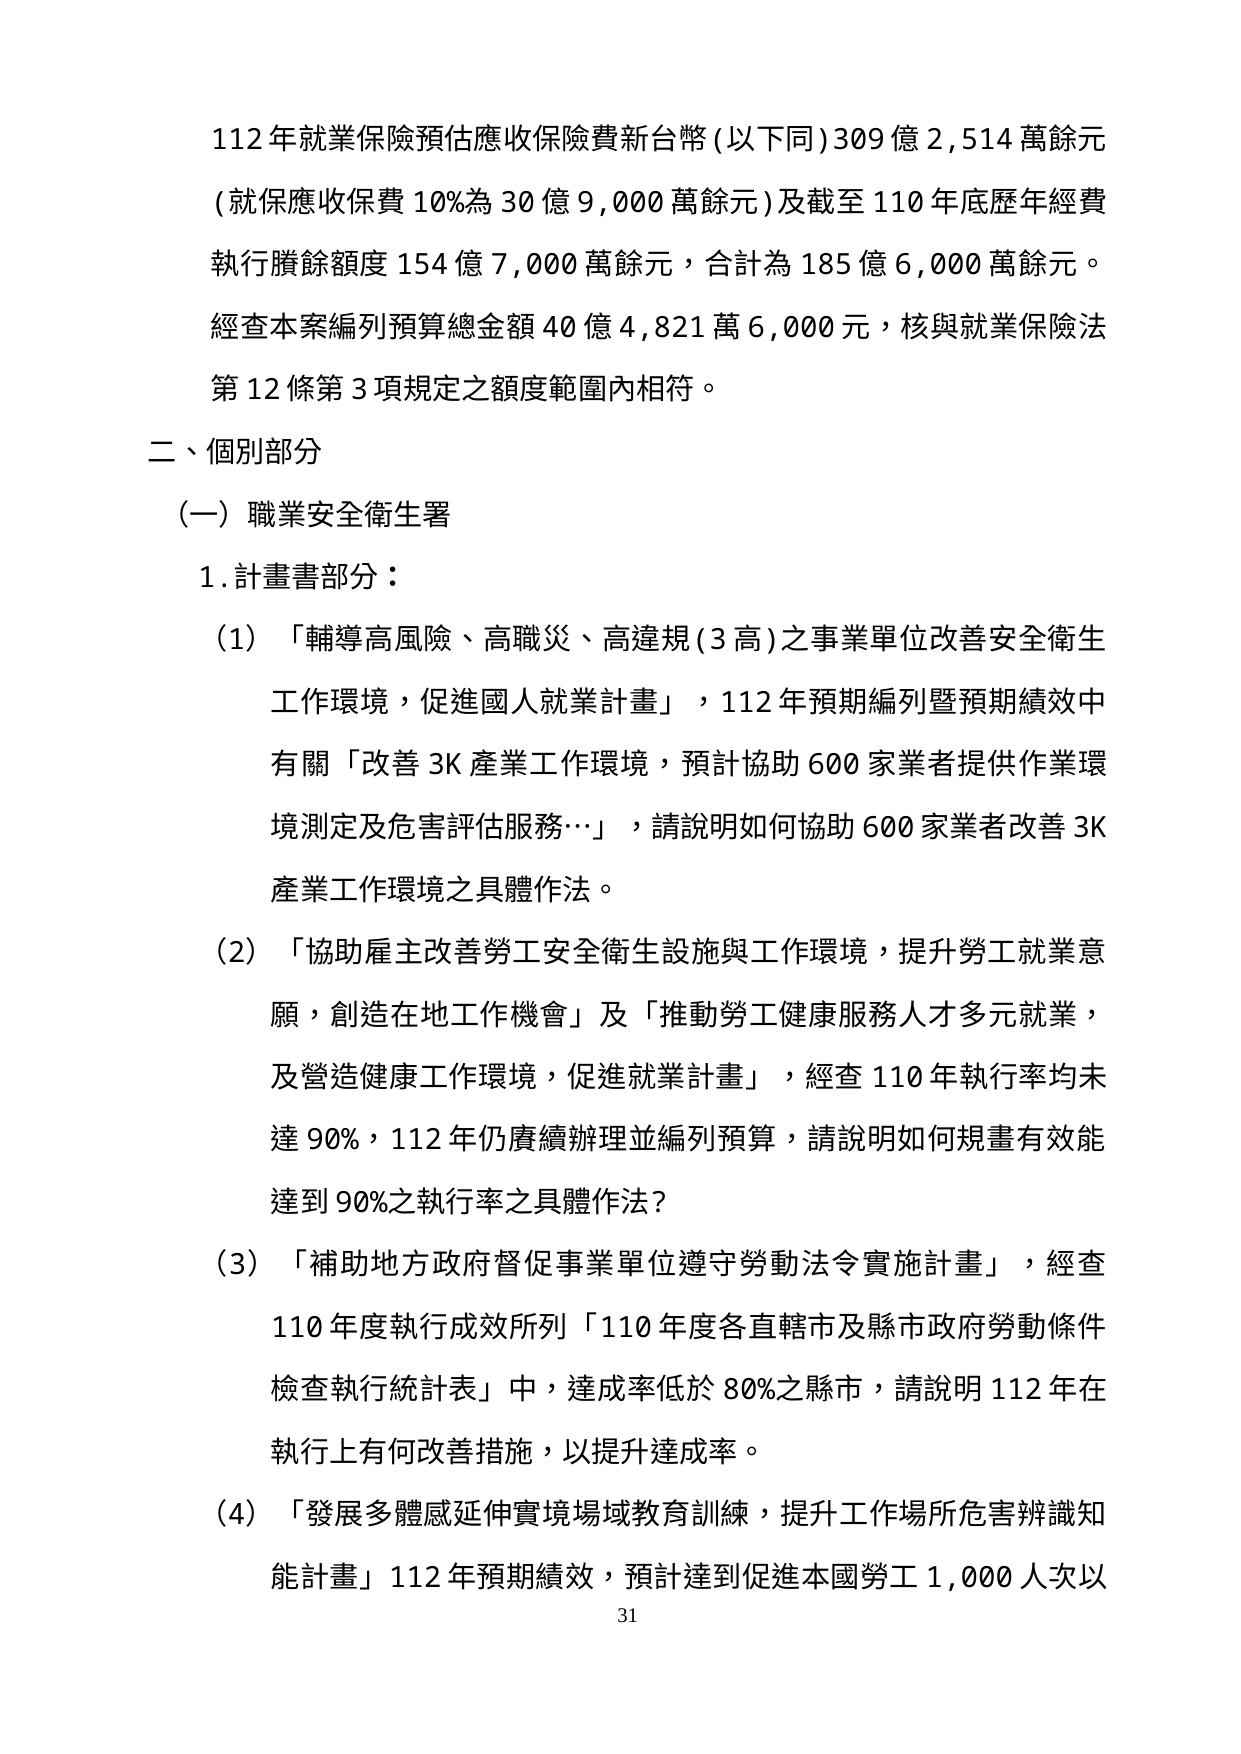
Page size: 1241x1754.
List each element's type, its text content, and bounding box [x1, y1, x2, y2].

text （3）「補助地方政府督促事業單位遵守勞動法令實施計畫」，經查110年度執行成效所列「110年度各直轄市及縣市政府勞動條件檢查執行統計表」中，達成率低於80%之縣市，請說明112年在執行上有何改善措施，以提升達成率。 [198, 1221, 1107, 1471]
text 二、個別部分 [148, 408, 1107, 471]
text 112年就業保險預估應收保險費新台幣(以下同)309億2,514萬餘元(就保應收保費10%為30億9,000萬餘元)及截至110年底歷年經費執行賸餘額度154億7,000萬餘元，合計為185億6,000萬餘元。經查本案編列預算總金額40億4,821萬6,000元，核與就業保險法第12條第3項規定之額度範圍內相符。 [210, 96, 1107, 408]
text （一）職業安全衛生署 [160, 471, 1107, 533]
text （2）「協助雇主改善勞工安全衛生設施與工作環境，提升勞工就業意願，創造在地工作機會」及「推動勞工健康服務人才多元就業，及營造健康工作環境，促進就業計畫」，經查110年執行率均未達90%，112年仍賡續辦理並編列預算，請說明如何規畫有效能達到90%之執行率之具體作法? [198, 908, 1107, 1221]
text （4）「發展多體感延伸實境場域教育訓練，提升工作場所危害辨識知能計畫」112年預期績效，預計達到促進本國勞工1,000人次以 [198, 1471, 1107, 1596]
text 1.計畫書部分： [198, 533, 1107, 596]
text （1）「輔導高風險、高職災、高違規(3高)之事業單位改善安全衛生工作環境，促進國人就業計畫」，112年預期編列暨預期績效中有關「改善3K產業工作環境，預計協助600家業者提供作業環境測定及危害評估服務…」，請說明如何協助600家業者改善3K產業工作環境之具體作法。 [198, 596, 1107, 908]
